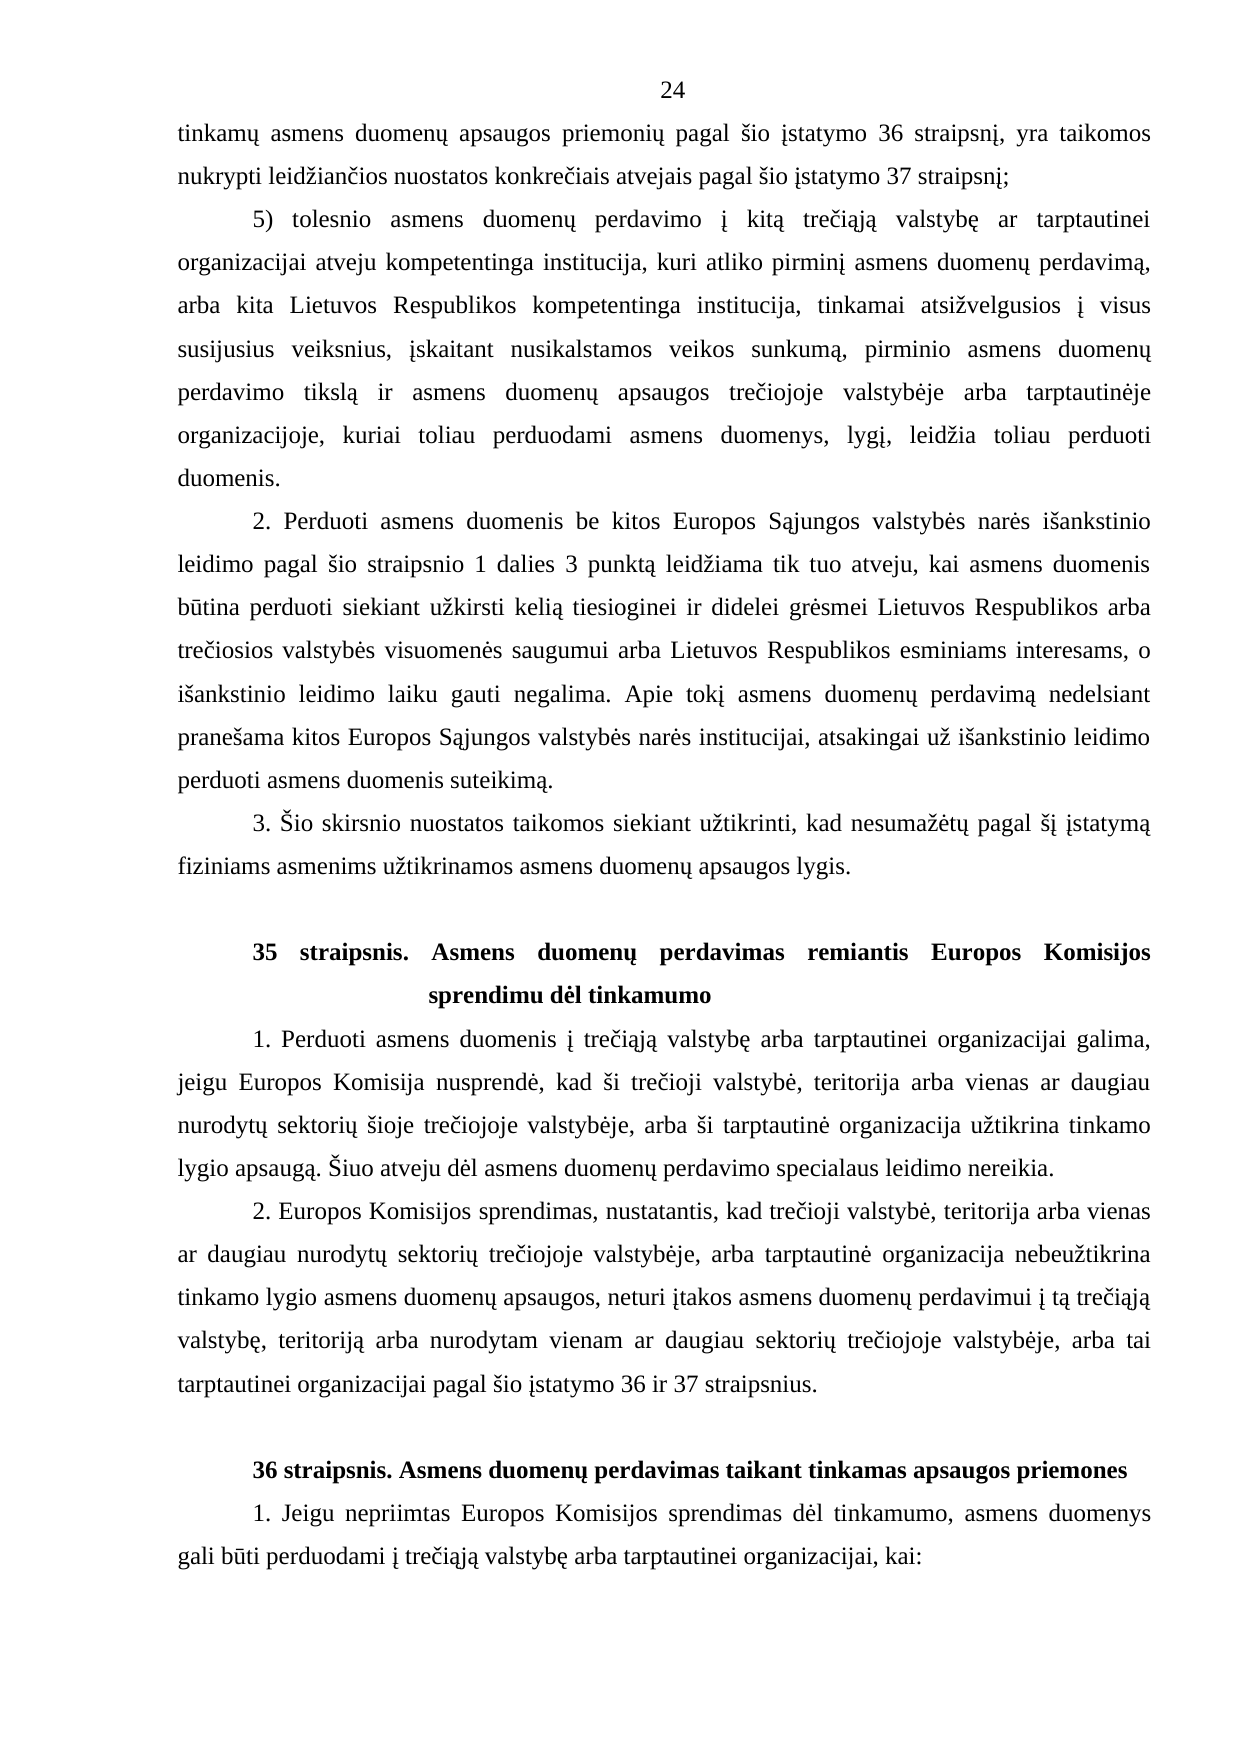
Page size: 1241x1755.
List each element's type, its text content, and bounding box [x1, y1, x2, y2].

text 2. Europos Komisijos sprendimas, nustatantis, kad trečioji valstybė, teritorija arba vienas ar daugiau nurodytų sektorių trečiojoje valstybėje, arba tarptautinė organizacija nebeužtikrina tinkamo lygio asmens duomenų apsaugos, neturi įtakos asmens duomenų perdavimui į tą trečiąją valstybę, teritoriją arba nurodytam vienam ar daugiau sektorių trečiojoje valstybėje, arba tai tarptautinei organizacijai pagal šio įstatymo 36 ir 37 straipsnius. [177, 1196, 1152, 1397]
text 3. Šio skirsnio nuostatos taikomos siekiant užtikrinti, kad nesumažėtų pagal šį įstatymą fiziniams asmenims užtikrinamos asmens duomenų apsaugos lygis. [177, 808, 1152, 880]
text 35 straipsnis. Asmens duomenų perdavimas remiantis Europos Komisijos sprendimu dėl tinkamumo [252, 937, 1152, 1009]
text 1. Jeigu nepriimtas Europos Komisijos sprendimas dėl tinkamumo, asmens duomenys gali būti perduodami į trečiąją valstybę arba tarptautinei organizacijai, kai: [177, 1498, 1152, 1570]
text 2. Perduoti asmens duomenis be kitos Europos Sąjungos valstybės narės išankstinio leidimo pagal šio straipsnio 1 dalies 3 punktą leidžiama tik tuo atveju, kai asmens duomenis būtina perduoti siekiant užkirsti kelią tiesioginei ir didelei grėsmei Lietuvos Respublikos arba trečiosios valstybės visuomenės saugumui arba Lietuvos Respublikos esminiams interesams, o išankstinio leidimo laiku gauti negalima. Apie tokį asmens duomenų perdavimą nedelsiant pranešama kitos Europos Sąjungos valstybės narės institucijai, atsakingai už išankstinio leidimo perduoti asmens duomenis suteikimą. [177, 506, 1152, 794]
text tinkamų asmens duomenų apsaugos priemonių pagal šio įstatymo 36 straipsnį, yra taikomos nukrypti leidžiančios nuostatos konkrečiais atvejais pagal šio įstatymo 37 straipsnį; [177, 118, 1152, 190]
text 5) tolesnio asmens duomenų perdavimo į kitą trečiąją valstybę ar tarptautinei organizacijai atveju kompetentinga institucija, kuri atliko pirminį asmens duomenų perdavimą, arba kita Lietuvos Respublikos kompetentinga institucija, tinkamai atsižvelgusios į visus susijusius veiksnius, įskaitant nusikalstamos veikos sunkumą, pirminio asmens duomenų perdavimo tikslą ir asmens duomenų apsaugos trečiojoje valstybėje arba tarptautinėje organizacijoje, kuriai toliau perduodami asmens duomenys, lygį, leidžia toliau perduoti duomenis. [177, 204, 1152, 492]
text 36 straipsnis. Asmens duomenų perdavimas taikant tinkamas apsaugos priemones [177, 1455, 1152, 1484]
text 1. Perduoti asmens duomenis į trečiąją valstybę arba tarptautinei organizacijai galima, jeigu Europos Komisija nusprendė, kad ši trečioji valstybė, teritorija arba vienas ar daugiau nurodytų sektorių šioje trečiojoje valstybėje, arba ši tarptautinė organizacija užtikrina tinkamo lygio apsaugą. Šiuo atveju dėl asmens duomenų perdavimo specialaus leidimo nereikia. [177, 1024, 1152, 1182]
